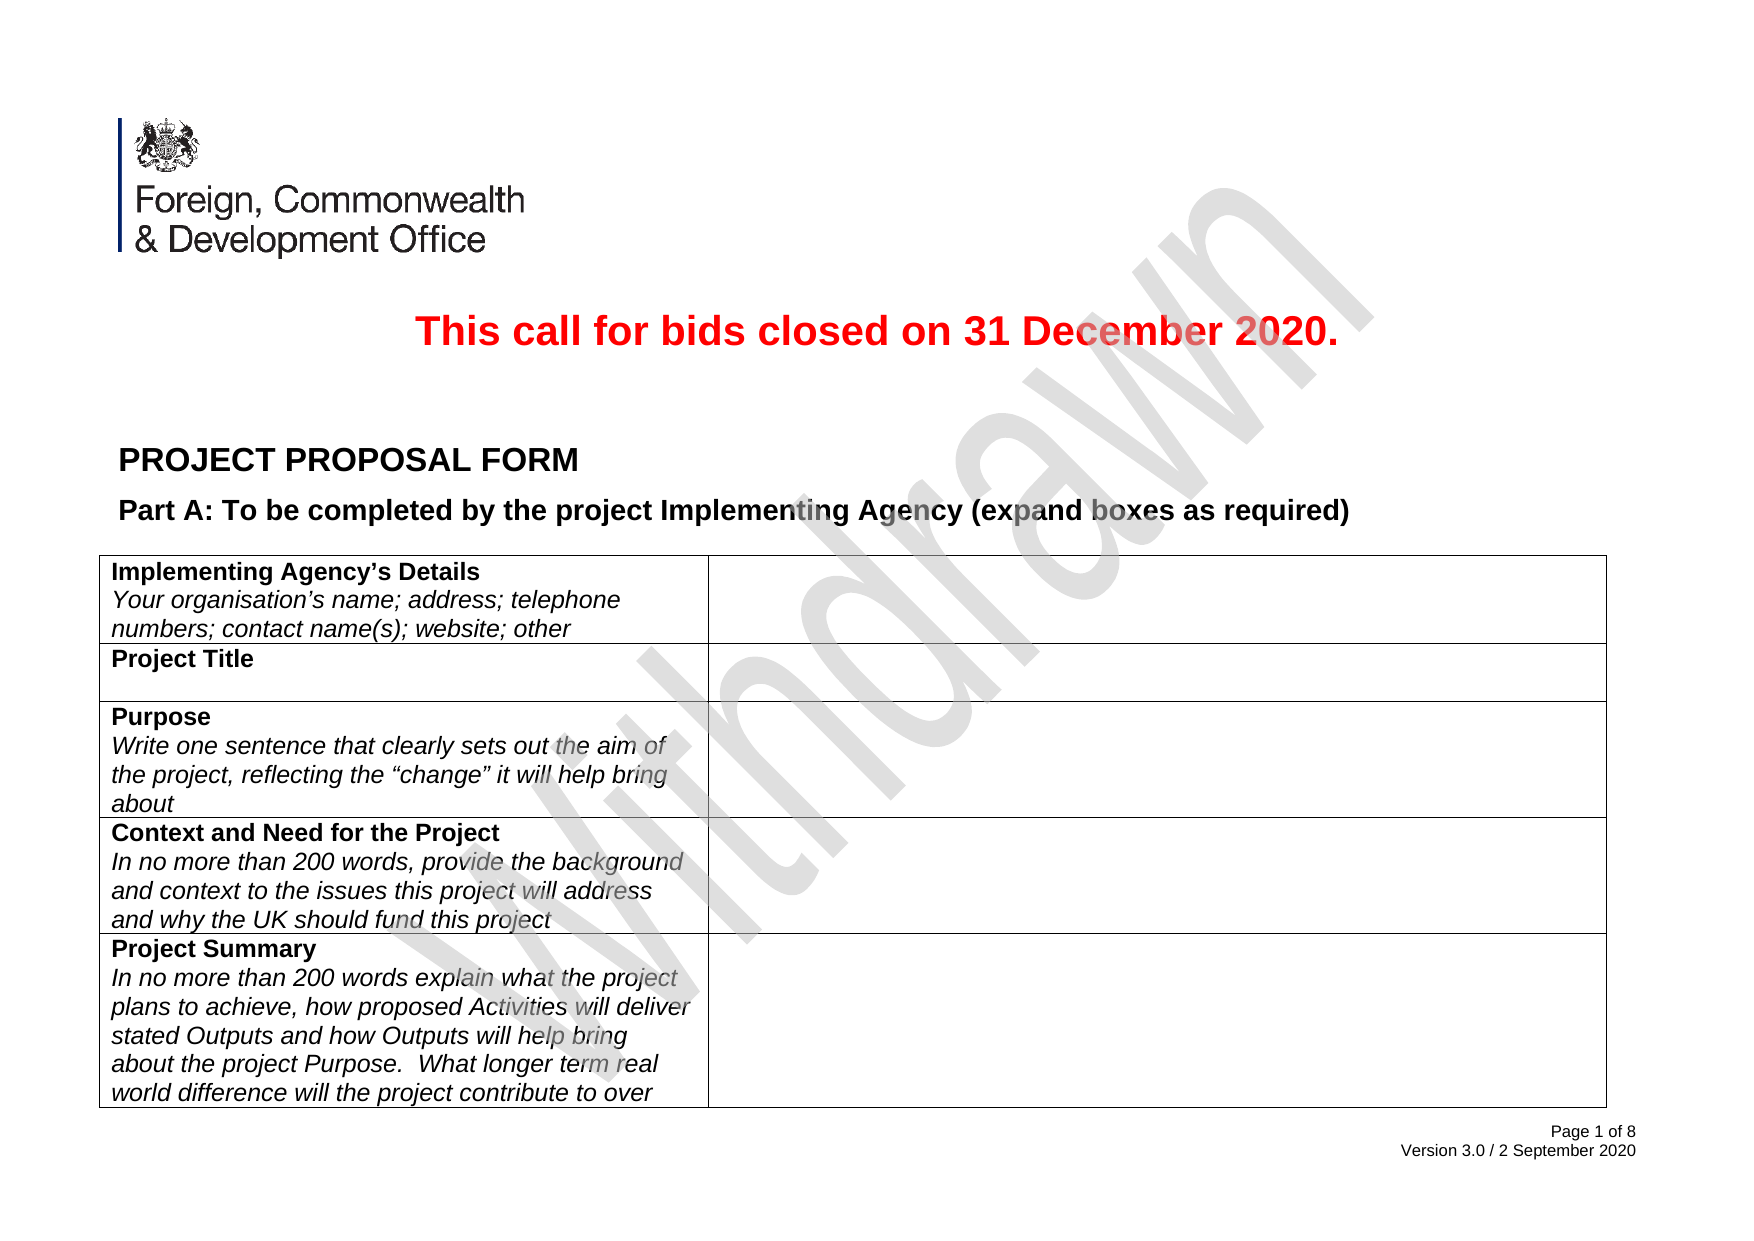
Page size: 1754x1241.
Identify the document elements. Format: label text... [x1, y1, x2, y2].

text This call for bids closed on 31 December 2020. [118, 306, 1189, 354]
table_cell [709, 818, 1606, 933]
table_cell [737, 702, 1606, 817]
text [980, 440, 1048, 479]
text Part A: To be completed by the project Implementing Agency (expand boxes as required) [1037, 493, 1097, 527]
table_cell [957, 644, 1606, 701]
table_cell [966, 686, 982, 701]
text Part A: To be completed by the project Implementing Agency (expand boxes as required) [930, 493, 1023, 527]
text Part A: To be completed by the project Implementing Agency (expand boxes as required) [1108, 493, 1636, 527]
table_cell [709, 934, 1606, 1107]
table_header [869, 556, 999, 643]
table_header [827, 593, 922, 643]
text [1138, 440, 1175, 467]
table_cell [709, 735, 791, 817]
table_cell Project Summary In no more than 200 words explain what the project plans to achieve, how proposed Activities will deliver stated Outputs and how Outputs will help bring about the project Purpose. What longer term real world difference will the project contribute to over [100, 934, 708, 1107]
text [1179, 440, 1636, 479]
table_cell [895, 702, 952, 720]
table_cell [839, 644, 953, 701]
table_cell Context and Need for the Project In no more than 200 words, provide the background and context to the issues this project will address and why the UK should fund this project [100, 818, 633, 933]
table_cell Project Title [100, 644, 708, 701]
text PROJECT PROPOSAL FORM [118, 440, 960, 479]
text Part A: To be completed by the project Implementing Agency (expand boxes as required) [118, 493, 806, 527]
table_header [1052, 556, 1100, 573]
table_cell Context and Need for the Project In no more than 200 words, provide the background and context to the issues this project will address and why the UK should fund this project [582, 818, 708, 933]
table_header [948, 556, 1606, 643]
text This call for bids closed on 31 December 2020. [1182, 306, 1265, 354]
table_cell [709, 702, 726, 720]
text Part A: To be completed by the project Implementing Agency (expand boxes as required) [806, 493, 908, 527]
table_header [709, 556, 862, 643]
table_cell [709, 908, 734, 933]
table_cell Purpose Write one sentence that clearly sets out the aim of the project, reflecting the “change” it will help bring about [100, 702, 708, 817]
table_header Implementing Agency’s Details Your organisation’s name; address; telephone numbers; contact name(s); website; other [100, 556, 708, 643]
table_cell [739, 684, 789, 701]
text [1055, 440, 1158, 479]
table_cell [709, 644, 857, 701]
text This call for bids closed on 31 December 2020. [1250, 306, 1636, 354]
